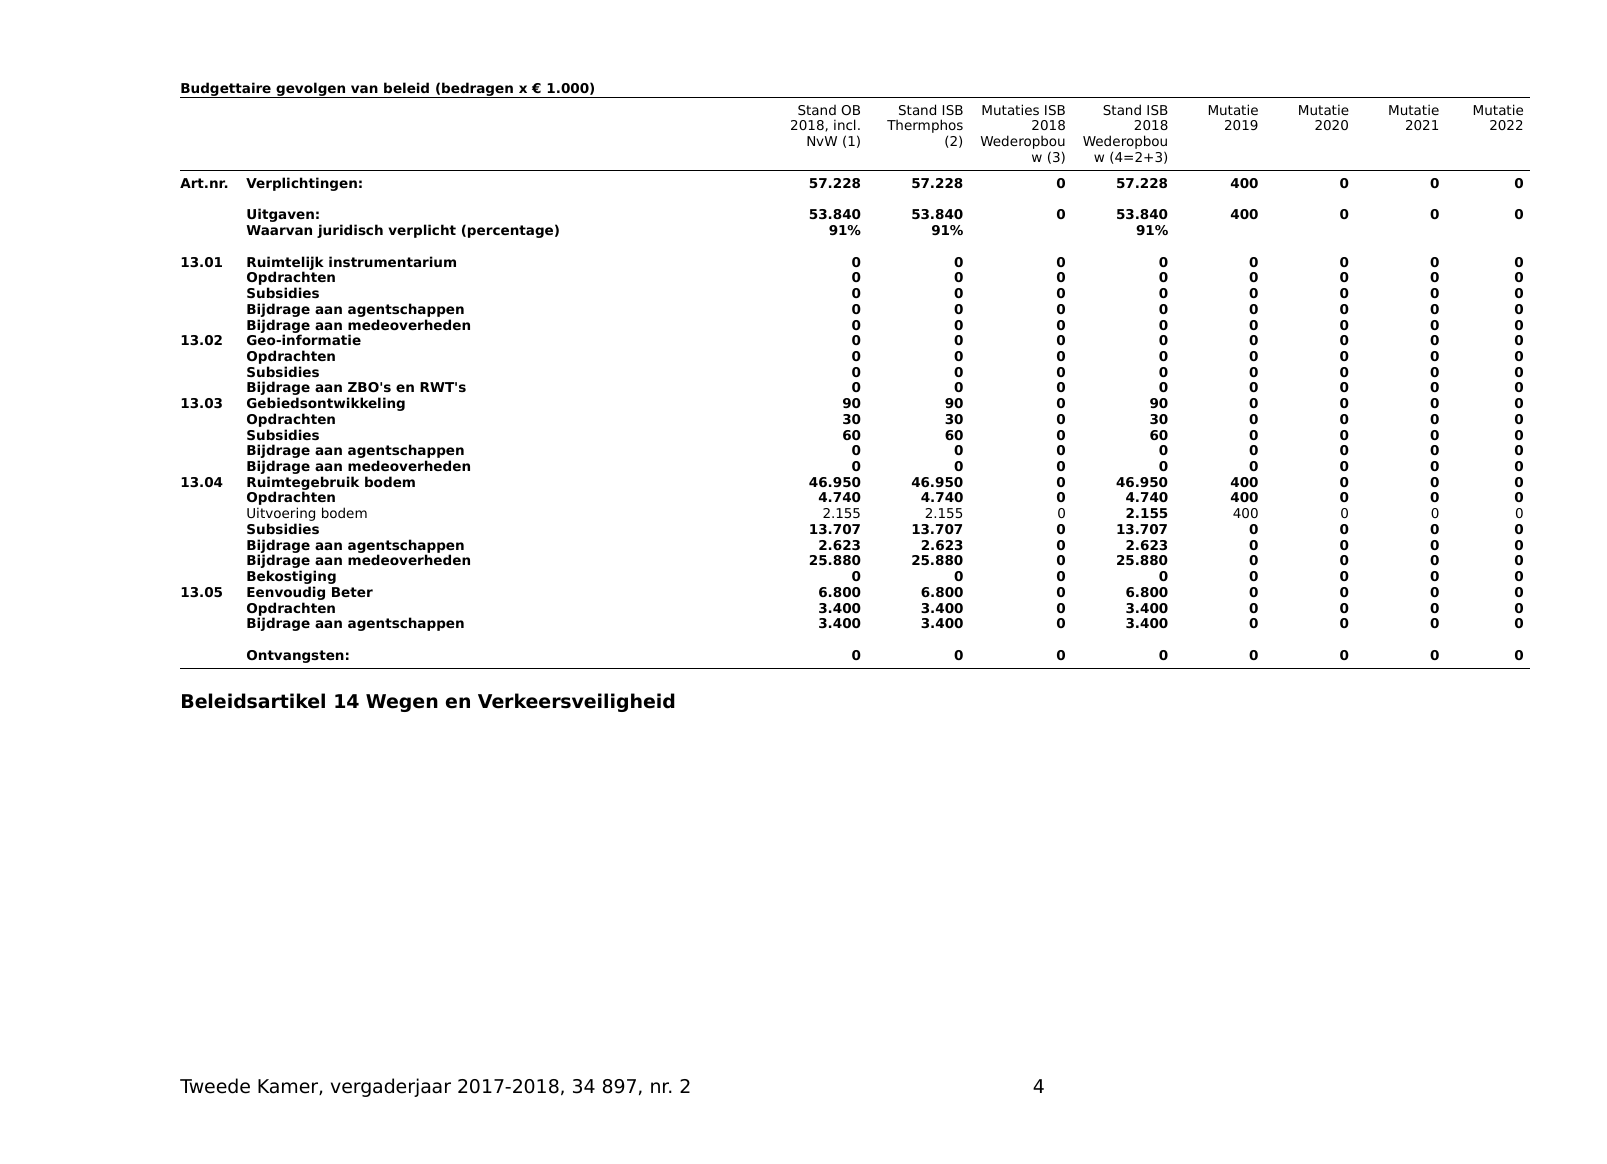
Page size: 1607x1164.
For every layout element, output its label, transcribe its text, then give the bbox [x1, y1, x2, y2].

table_cell [867, 632, 969, 648]
table_cell 0 [1355, 553, 1445, 569]
table_cell 3.400 [867, 616, 969, 632]
table_cell 0 [1264, 600, 1355, 616]
table_cell 0 [1355, 648, 1445, 668]
table_cell [180, 428, 240, 443]
table_cell 0 [1174, 270, 1264, 286]
table_cell Mutaties ISB 2018 Wederopbouw (3) [969, 98, 1072, 170]
table_cell 0 [1445, 380, 1529, 396]
table_cell 0 [1355, 506, 1445, 522]
table_cell 0 [1355, 412, 1445, 427]
table_cell 13.02 [180, 333, 240, 349]
table_cell 0 [1445, 365, 1529, 380]
table_cell 6.800 [1072, 585, 1174, 600]
table_cell 0 [764, 254, 867, 270]
table_cell 0 [1355, 459, 1445, 474]
table_cell 0 [1355, 538, 1445, 553]
table_cell Stand OB 2018, incl. NvW (1) [764, 98, 867, 170]
table_cell 400 [1174, 475, 1264, 490]
table_cell [180, 632, 240, 648]
table_cell 53.840 [867, 207, 969, 223]
table_cell Ruimtegebruik bodem [240, 475, 764, 490]
table_cell 0 [867, 254, 969, 270]
table_cell 0 [867, 443, 969, 459]
table_cell [1174, 191, 1264, 207]
table_cell 0 [1264, 302, 1355, 317]
table_cell 46.950 [764, 475, 867, 490]
table_cell 0 [1174, 302, 1264, 317]
table_cell Bijdrage aan agentschappen [240, 616, 764, 632]
table_cell [180, 207, 240, 223]
table_cell 0 [764, 443, 867, 459]
table_cell 0 [1264, 585, 1355, 600]
table_cell Ontvangsten: [240, 648, 764, 668]
table_cell [1174, 239, 1264, 254]
table_cell 3.400 [764, 616, 867, 632]
table_cell Opdrachten [240, 490, 764, 506]
table_cell 46.950 [867, 475, 969, 490]
table_cell 0 [1174, 600, 1264, 616]
table_cell [1355, 191, 1445, 207]
table_cell Bijdrage aan medeoverheden [240, 459, 764, 474]
table_cell Ruimtelijk instrumentarium [240, 254, 764, 270]
table_cell 57.228 [1072, 171, 1174, 191]
table_cell Stand ISB 2018 Wederopbouw (4=2+3) [1072, 98, 1174, 170]
table_cell 0 [867, 302, 969, 317]
table_cell [1072, 239, 1174, 254]
table_cell 0 [1355, 286, 1445, 302]
table_cell 0 [1355, 254, 1445, 270]
table_cell 0 [867, 459, 969, 474]
table_cell Uitvoering bodem [240, 506, 764, 522]
subtitle Beleidsartikel 14 Wegen en Verkeersveiligheid [180, 691, 1529, 713]
table_cell 57.228 [764, 171, 867, 191]
table_cell 0 [1355, 365, 1445, 380]
table_cell 0 [1264, 286, 1355, 302]
table_cell 0 [969, 553, 1072, 569]
table_cell [180, 270, 240, 286]
table_cell 0 [1264, 443, 1355, 459]
table_cell Mutatie 2019 [1174, 98, 1264, 170]
table_cell 0 [1072, 459, 1174, 474]
table_cell 0 [1174, 349, 1264, 364]
table_cell 46.950 [1072, 475, 1174, 490]
table_cell [969, 191, 1072, 207]
table_cell 0 [1264, 553, 1355, 569]
table_cell Subsidies [240, 522, 764, 537]
table_cell Mutatie 2021 [1355, 98, 1445, 170]
table_cell 0 [1445, 648, 1529, 668]
table_cell [180, 191, 240, 207]
table_cell 0 [1445, 333, 1529, 349]
table_cell 400 [1174, 171, 1264, 191]
table_cell [180, 506, 240, 522]
table_cell Bijdrage aan agentschappen [240, 538, 764, 553]
table_cell 0 [1072, 317, 1174, 333]
table_cell [1355, 632, 1445, 648]
table_cell Geo-informatie [240, 333, 764, 349]
table_cell 0 [1174, 286, 1264, 302]
table_cell 0 [1264, 171, 1355, 191]
table_cell 0 [969, 302, 1072, 317]
table_cell Mutatie 2020 [1264, 98, 1355, 170]
table_header Budgettaire gevolgen van beleid (bedragen x € 1.000) [180, 81, 1529, 97]
table_cell 0 [1445, 286, 1529, 302]
table_cell 0 [1072, 648, 1174, 668]
table_cell 6.800 [867, 585, 969, 600]
table_cell 13.04 [180, 475, 240, 490]
table_cell 0 [1264, 569, 1355, 585]
table_cell Bijdrage aan ZBO's en RWT's [240, 380, 764, 396]
table_cell 0 [969, 171, 1072, 191]
table_cell 0 [1264, 490, 1355, 506]
table_cell 0 [969, 333, 1072, 349]
table_cell [180, 443, 240, 459]
table_cell 0 [867, 317, 969, 333]
table_cell 13.05 [180, 585, 240, 600]
table_cell Bijdrage aan agentschappen [240, 302, 764, 317]
table_cell 0 [969, 412, 1072, 427]
table_cell [180, 239, 240, 254]
table_cell [764, 632, 867, 648]
table_cell 0 [969, 522, 1072, 537]
table_cell [180, 538, 240, 553]
table_cell Uitgaven: [240, 207, 764, 223]
table_cell 0 [1174, 380, 1264, 396]
table_cell 0 [867, 333, 969, 349]
table_cell 0 [1264, 333, 1355, 349]
table_cell 0 [969, 349, 1072, 364]
table_cell 90 [764, 396, 867, 412]
table_cell 0 [1355, 349, 1445, 364]
table_cell 0 [1264, 317, 1355, 333]
table_cell 0 [1264, 506, 1355, 522]
table_cell 0 [969, 616, 1072, 632]
table_cell Eenvoudig Beter [240, 585, 764, 600]
table_cell 0 [1355, 171, 1445, 191]
table_cell 0 [1445, 443, 1529, 459]
table_cell 0 [1355, 207, 1445, 223]
table_cell Mutatie 2022 [1445, 98, 1529, 170]
table_cell 0 [1174, 333, 1264, 349]
table_cell [180, 286, 240, 302]
table_cell 25.880 [867, 553, 969, 569]
table_cell 0 [969, 428, 1072, 443]
table_cell [1264, 632, 1355, 648]
table_cell 2.623 [867, 538, 969, 553]
table_cell 0 [1445, 412, 1529, 427]
table_cell [1445, 632, 1529, 648]
table_cell 0 [1072, 333, 1174, 349]
table_cell 60 [867, 428, 969, 443]
table_cell 0 [1264, 538, 1355, 553]
table_cell [764, 239, 867, 254]
table_cell [1072, 632, 1174, 648]
table_cell 0 [1174, 616, 1264, 632]
table_cell 2.623 [764, 538, 867, 553]
table_cell 2.155 [764, 506, 867, 522]
table_cell 0 [1072, 270, 1174, 286]
table_cell 0 [969, 538, 1072, 553]
table_cell 0 [1264, 428, 1355, 443]
table_cell 0 [969, 569, 1072, 585]
table_cell Gebiedsontwikkeling [240, 396, 764, 412]
table_cell 0 [1174, 569, 1264, 585]
table_cell 0 [969, 380, 1072, 396]
table_cell 0 [1445, 490, 1529, 506]
table_cell 0 [1072, 569, 1174, 585]
table_cell 30 [1072, 412, 1174, 427]
table_cell 0 [764, 569, 867, 585]
table_cell 0 [1174, 522, 1264, 537]
table_cell 400 [1174, 207, 1264, 223]
table_cell 4.740 [764, 490, 867, 506]
table_cell 0 [1072, 349, 1174, 364]
table_cell [764, 191, 867, 207]
table_cell 0 [764, 270, 867, 286]
table_cell [969, 239, 1072, 254]
table_cell Art.nr. [180, 171, 240, 191]
table_cell 60 [1072, 428, 1174, 443]
table_cell [1445, 239, 1529, 254]
table_cell 0 [1445, 522, 1529, 537]
table_cell 4.740 [867, 490, 969, 506]
table_cell Subsidies [240, 365, 764, 380]
table_cell 0 [1072, 365, 1174, 380]
table_cell [1264, 191, 1355, 207]
table_cell 25.880 [764, 553, 867, 569]
table_cell 0 [1445, 600, 1529, 616]
table_cell 0 [1445, 428, 1529, 443]
table_cell [180, 490, 240, 506]
table_cell 0 [969, 585, 1072, 600]
table_cell 0 [867, 270, 969, 286]
table_cell [180, 459, 240, 474]
table_cell [1264, 223, 1355, 239]
table_cell [180, 317, 240, 333]
table_cell Subsidies [240, 286, 764, 302]
table_cell [180, 600, 240, 616]
table_cell 0 [1355, 522, 1445, 537]
table_cell 0 [1445, 569, 1529, 585]
table_cell 0 [1445, 254, 1529, 270]
table_cell 30 [867, 412, 969, 427]
table_cell 13.01 [180, 254, 240, 270]
table_cell [1445, 191, 1529, 207]
table_cell 0 [969, 443, 1072, 459]
table_cell 0 [969, 648, 1072, 668]
table_cell 0 [1355, 490, 1445, 506]
table_cell 13.707 [1072, 522, 1174, 537]
table_cell 0 [764, 333, 867, 349]
table_cell 2.155 [867, 506, 969, 522]
table_cell 0 [1355, 317, 1445, 333]
table_cell [180, 98, 240, 170]
table_cell 91% [764, 223, 867, 239]
table_cell [1174, 223, 1264, 239]
table_cell 0 [1174, 459, 1264, 474]
table_cell 0 [1355, 428, 1445, 443]
table_cell 0 [969, 490, 1072, 506]
table_cell 53.840 [764, 207, 867, 223]
table_cell 0 [867, 569, 969, 585]
table_cell 0 [969, 396, 1072, 412]
table_cell 0 [969, 600, 1072, 616]
table_cell 0 [969, 286, 1072, 302]
table_cell 0 [1355, 475, 1445, 490]
table_cell 0 [1445, 207, 1529, 223]
table_cell [1355, 223, 1445, 239]
table_cell 3.400 [1072, 600, 1174, 616]
table_cell 0 [1174, 365, 1264, 380]
table_cell 0 [1174, 428, 1264, 443]
table_cell 0 [1072, 254, 1174, 270]
table_cell 0 [1072, 286, 1174, 302]
table_cell [180, 365, 240, 380]
table_cell 53.840 [1072, 207, 1174, 223]
table_cell 0 [1264, 254, 1355, 270]
table_cell 0 [969, 475, 1072, 490]
table_cell [180, 553, 240, 569]
table_cell 91% [1072, 223, 1174, 239]
table_cell 0 [764, 302, 867, 317]
table_cell 0 [1445, 302, 1529, 317]
table_cell 0 [764, 365, 867, 380]
table_cell [180, 380, 240, 396]
table_cell 0 [1445, 538, 1529, 553]
table_cell 0 [1445, 349, 1529, 364]
table_cell 0 [1264, 396, 1355, 412]
table_cell 0 [1174, 538, 1264, 553]
table_cell [240, 632, 764, 648]
table_cell 0 [764, 317, 867, 333]
table_cell 0 [764, 380, 867, 396]
table_cell [1072, 191, 1174, 207]
table_cell [867, 239, 969, 254]
table_cell 60 [764, 428, 867, 443]
table_cell 0 [969, 270, 1072, 286]
table_cell [180, 349, 240, 364]
table_cell 13.03 [180, 396, 240, 412]
table_cell 0 [1355, 302, 1445, 317]
table_cell Bijdrage aan agentschappen [240, 443, 764, 459]
table_cell Verplichtingen: [240, 171, 764, 191]
table_cell 0 [1264, 270, 1355, 286]
table_cell Subsidies [240, 428, 764, 443]
table_cell 0 [1355, 585, 1445, 600]
table_cell 0 [1264, 522, 1355, 537]
table_cell [867, 191, 969, 207]
table_cell [180, 223, 240, 239]
table_cell 0 [867, 365, 969, 380]
table_cell 0 [1174, 254, 1264, 270]
table_cell [1264, 239, 1355, 254]
table_cell 0 [1445, 506, 1529, 522]
table_cell 0 [1264, 616, 1355, 632]
table_cell [969, 632, 1072, 648]
table_cell 3.400 [764, 600, 867, 616]
table_cell Bijdrage aan medeoverheden [240, 553, 764, 569]
table_cell 0 [764, 286, 867, 302]
table_cell Bijdrage aan medeoverheden [240, 317, 764, 333]
table_cell [240, 98, 764, 170]
table_cell 13.707 [764, 522, 867, 537]
table_cell [180, 648, 240, 668]
table_cell [240, 239, 764, 254]
table_cell [180, 569, 240, 585]
table_cell 0 [1445, 317, 1529, 333]
table_cell 0 [1264, 648, 1355, 668]
table_cell 0 [1355, 569, 1445, 585]
table_cell 13.707 [867, 522, 969, 537]
table_cell 0 [1445, 585, 1529, 600]
table_cell [969, 223, 1072, 239]
table_cell 90 [867, 396, 969, 412]
table_cell 0 [867, 349, 969, 364]
table_cell 0 [1072, 380, 1174, 396]
table_cell 0 [1174, 585, 1264, 600]
table_cell [1355, 239, 1445, 254]
table_cell 0 [1072, 302, 1174, 317]
table_cell 0 [969, 254, 1072, 270]
table_cell 0 [867, 648, 969, 668]
table_cell 3.400 [867, 600, 969, 616]
table_cell 6.800 [764, 585, 867, 600]
table_cell [1174, 632, 1264, 648]
table_cell 0 [1355, 396, 1445, 412]
table_cell Stand ISB Thermphos (2) [867, 98, 969, 170]
table_cell 0 [1445, 459, 1529, 474]
table_cell 2.623 [1072, 538, 1174, 553]
table_cell 57.228 [867, 171, 969, 191]
table_cell 0 [1174, 396, 1264, 412]
table_cell 0 [1355, 600, 1445, 616]
table_cell [240, 191, 764, 207]
table_cell 0 [1174, 443, 1264, 459]
table_cell 0 [1445, 396, 1529, 412]
table_cell 0 [1355, 616, 1445, 632]
table_cell 0 [1264, 475, 1355, 490]
table_cell 0 [969, 317, 1072, 333]
table_cell [180, 412, 240, 427]
table_cell 2.155 [1072, 506, 1174, 522]
table_cell 0 [1355, 443, 1445, 459]
table_cell 0 [1264, 380, 1355, 396]
table_cell 0 [1445, 475, 1529, 490]
table_cell 0 [867, 380, 969, 396]
table_cell 0 [969, 459, 1072, 474]
table_cell 0 [1355, 333, 1445, 349]
table_cell [180, 616, 240, 632]
table_cell 0 [1445, 270, 1529, 286]
table_cell 400 [1174, 490, 1264, 506]
table_cell [180, 302, 240, 317]
table_cell Bekostiging [240, 569, 764, 585]
table_cell 0 [1174, 317, 1264, 333]
table_cell [180, 522, 240, 537]
table_cell 0 [1264, 459, 1355, 474]
table_cell 0 [764, 459, 867, 474]
table_cell 0 [1445, 616, 1529, 632]
table_cell 0 [867, 286, 969, 302]
table_cell 0 [1264, 207, 1355, 223]
table_cell 0 [1264, 412, 1355, 427]
table_cell 0 [1445, 553, 1529, 569]
table_cell 0 [1355, 380, 1445, 396]
table_cell 91% [867, 223, 969, 239]
table_cell 0 [764, 648, 867, 668]
table_cell Opdrachten [240, 270, 764, 286]
table_cell 0 [1174, 648, 1264, 668]
table_cell 0 [1445, 171, 1529, 191]
table_cell 400 [1174, 506, 1264, 522]
table_cell Opdrachten [240, 349, 764, 364]
table_cell 0 [1355, 270, 1445, 286]
table_cell 3.400 [1072, 616, 1174, 632]
table_cell 0 [1072, 443, 1174, 459]
table_cell 4.740 [1072, 490, 1174, 506]
table_cell 0 [1174, 412, 1264, 427]
table_cell 0 [1174, 553, 1264, 569]
table_cell [1445, 223, 1529, 239]
table_cell 0 [969, 207, 1072, 223]
table_cell 0 [1264, 365, 1355, 380]
table_cell Opdrachten [240, 600, 764, 616]
table_cell Waarvan juridisch verplicht (percentage) [240, 223, 764, 239]
table_cell Opdrachten [240, 412, 764, 427]
table_cell 90 [1072, 396, 1174, 412]
table_cell 25.880 [1072, 553, 1174, 569]
table_cell 30 [764, 412, 867, 427]
table_cell 0 [1264, 349, 1355, 364]
table_cell 0 [969, 365, 1072, 380]
table_cell 0 [764, 349, 867, 364]
table_cell 0 [969, 506, 1072, 522]
